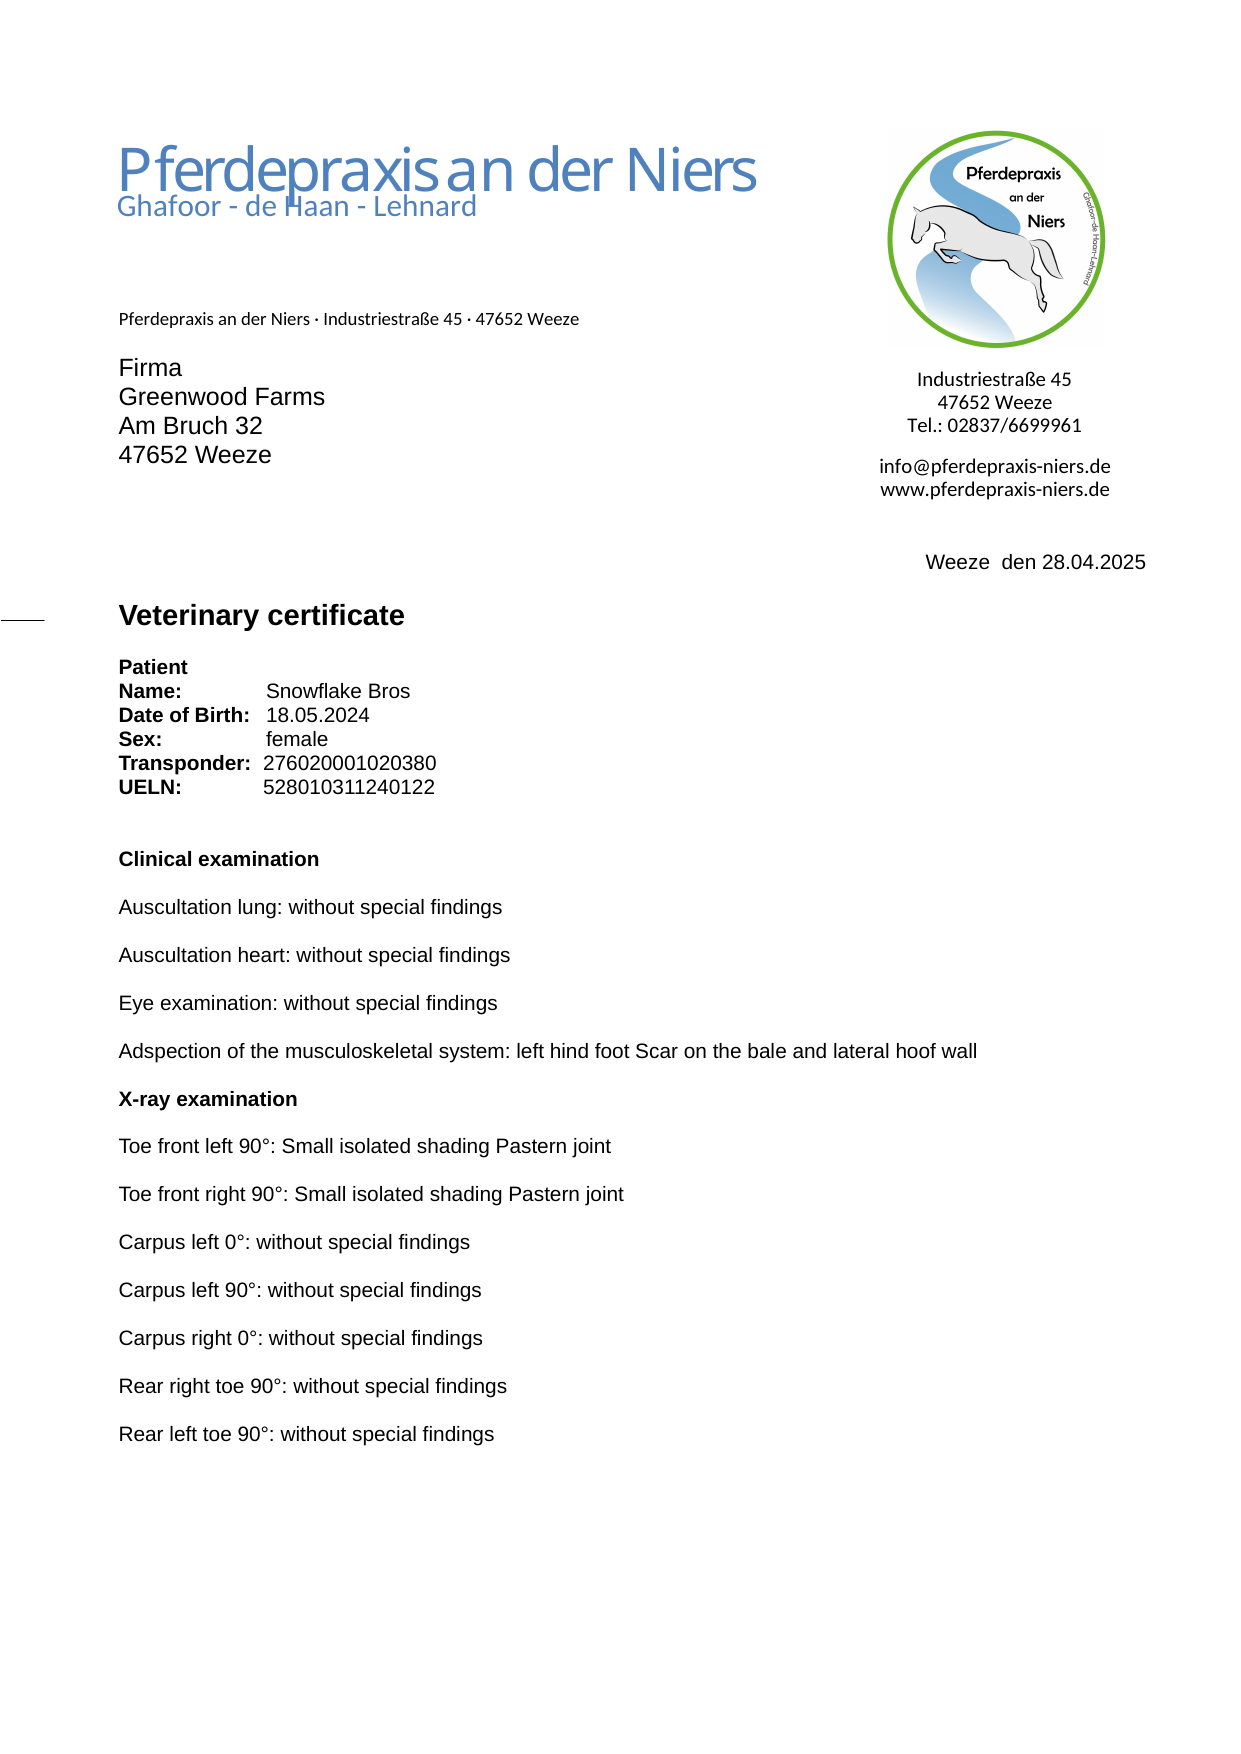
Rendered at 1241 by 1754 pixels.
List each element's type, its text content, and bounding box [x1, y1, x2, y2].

text Transponder: 276020001020380 [118, 751, 1060, 775]
text Sex: female [118, 727, 1060, 751]
text Weeze den 28.04.2025 [118, 550, 1152, 574]
text Name: Snowflake Bros [118, 679, 1060, 703]
text X-ray examination Toe front left 90°: Small isolated shading Pastern joint Toe front right 90°: Small isolated shading Pastern joint Carpus left 0°: without special findings Carpus left 90°: without special findings Carpus right 0°: without special findings Rear right toe 90°: without special findings Rear left toe 90°: without special findings Tarsus left 70°: without special findings Tarsus left 110°: without special findings Tarsus right 70°: without special findings Tarsus right 110°: without special findings Knee left 100°: without special findings Knee left 180°: without special findings Knee right 100°: without special findings Knee right 180°: without special findings [118, 1086, 1060, 1637]
text Date of Birth: 18.05.2024 [118, 703, 1060, 727]
text Clinical examination Auscultation lung: without special findings Auscultation heart: without special findings Eye examination: without special findings Adspection of the musculoskeletal system: left hind foot Scar on the bale and lateral hoof wall [118, 847, 1060, 1086]
text Patient [118, 655, 1060, 679]
text Firma Greenwood Farms Am Bruch 32 47652 Weeze [118, 353, 1152, 468]
text UELN: 528010311240122 [118, 775, 1060, 799]
text Veterinary certificate [118, 598, 1152, 631]
